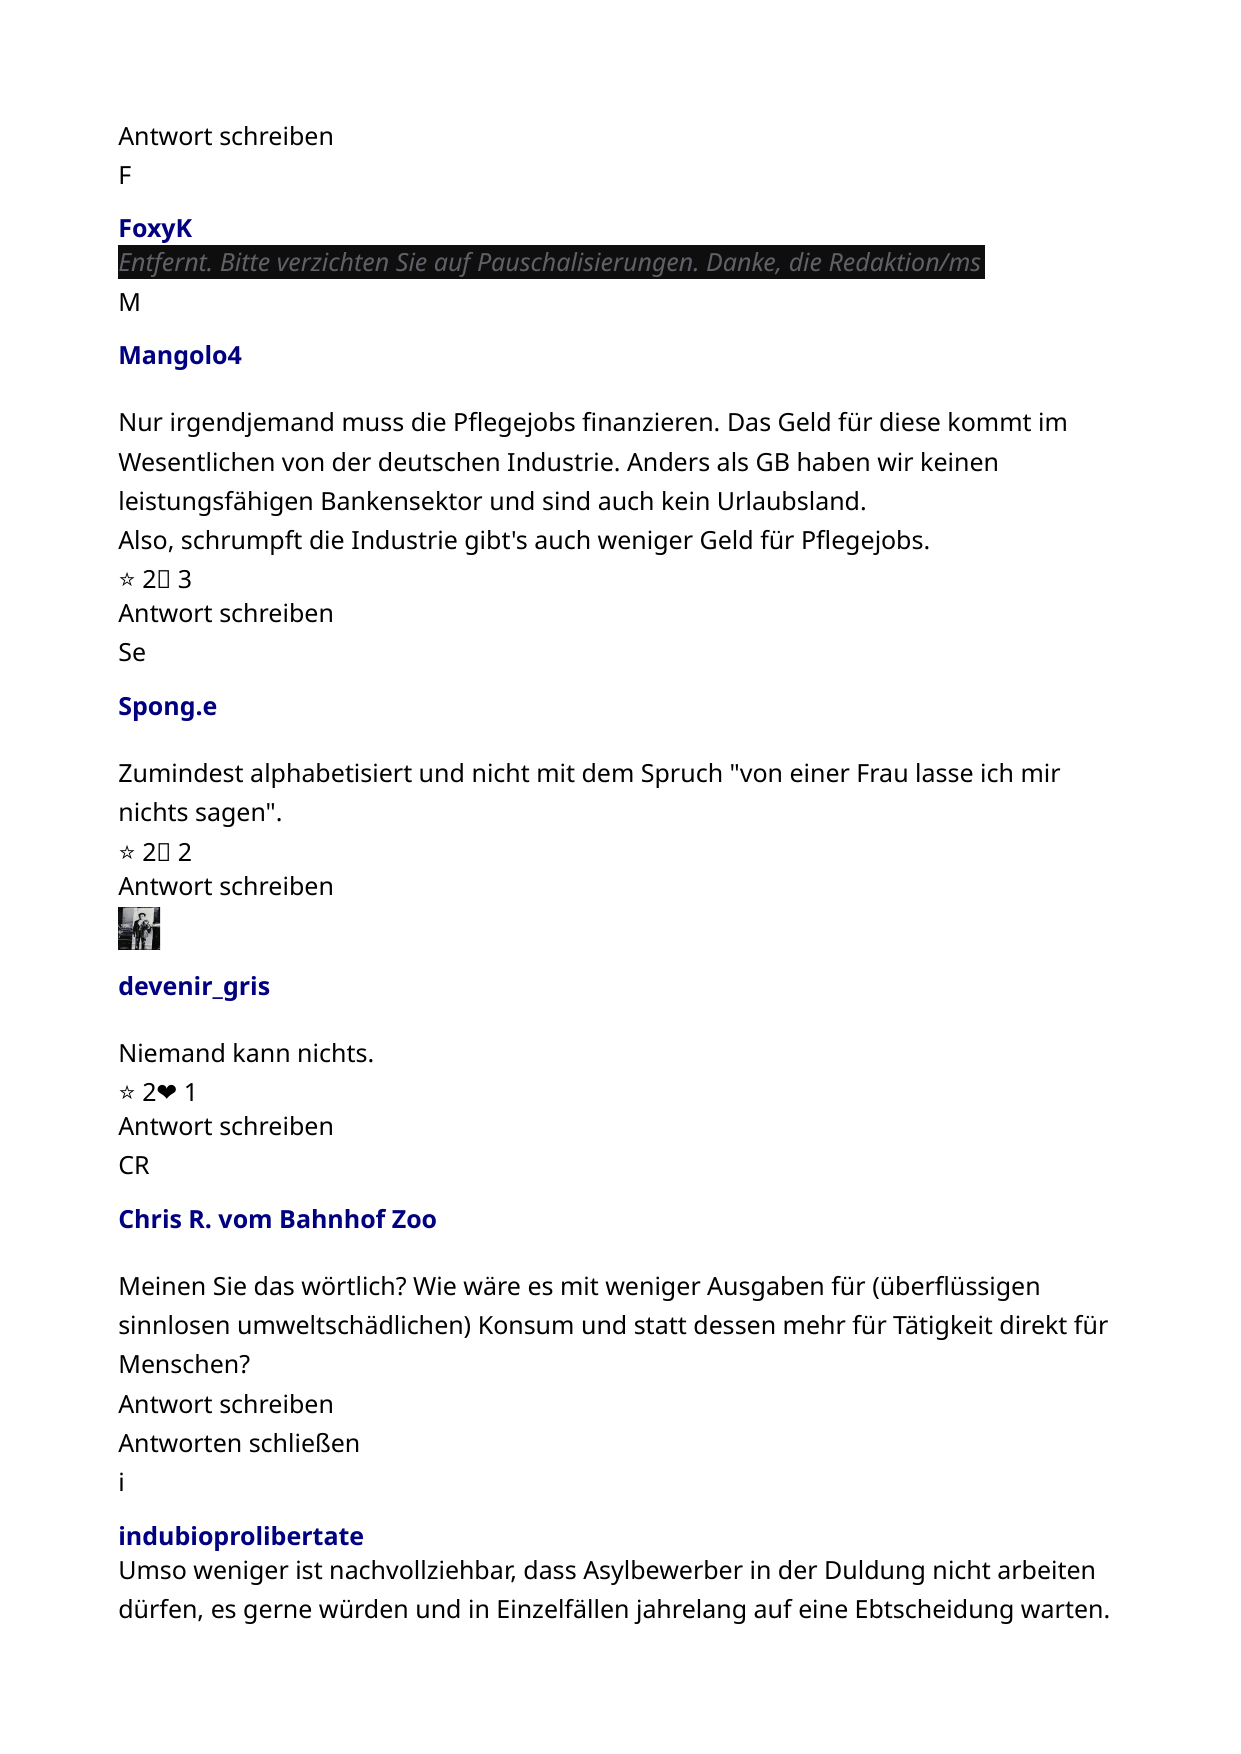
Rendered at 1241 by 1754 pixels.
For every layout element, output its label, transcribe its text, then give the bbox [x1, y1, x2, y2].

subtitle indubioprolibertate [118, 1518, 1122, 1552]
text i [118, 1464, 1122, 1499]
subtitle devenir_gris [118, 968, 1122, 1002]
subtitle Mangolo4 [118, 338, 1122, 372]
subtitle Spong.e [118, 689, 1122, 723]
text Antwort schreiben [118, 868, 1122, 902]
text Umso weniger ist nachvollziehbar, dass Asylbewerber in der Duldung nicht arbeiten dürfen, es gerne würden und in Einzelfällen jahrelang auf eine Ebtscheidung warten. [118, 1552, 1122, 1626]
text Entfernt. Bitte verzichten Sie auf Pauschalisierungen. Danke, die Redaktion/ms [118, 245, 1122, 279]
text Antworten schließen [118, 1425, 1122, 1459]
text ⭐️ 2❤️ 1 [118, 1075, 1122, 1109]
subtitle FoxyK [118, 211, 1122, 245]
text Antwort schreiben [118, 1386, 1122, 1420]
subtitle Chris R. vom Bahnhof Zoo [118, 1202, 1122, 1236]
text CR [118, 1148, 1122, 1182]
text Antwort schreiben [118, 596, 1122, 630]
text M [118, 284, 1122, 318]
text Zumindest alphabetisiert und nicht mit dem Spruch "von einer Frau lasse ich mir nichts sagen". [118, 756, 1122, 829]
text Niemand kann nichts. [118, 1036, 1122, 1069]
text Also, schrumpft die Industrie gibt's auch weniger Geld für Pflegejobs. [118, 523, 1122, 557]
text F [118, 157, 1122, 191]
text Antwort schreiben [118, 118, 1122, 152]
picture [118, 907, 161, 950]
text Se [118, 635, 1122, 669]
text Antwort schreiben [118, 1109, 1122, 1143]
text Meinen Sie das wörtlich? Wie wäre es mit weniger Ausgaben für (überflüssigen sinnlosen umweltschädlichen) Konsum und statt dessen mehr für Tätigkeit direkt für Menschen? [118, 1269, 1122, 1381]
text ⭐️ 2🤨 2 [118, 834, 1122, 868]
text Nur irgendjemand muss die Pflegejobs finanzieren. Das Geld für diese kommt im Wesentlichen von der deutschen Industrie. Anders als GB haben wir keinen leistungsfähigen Bankensektor und sind auch kein Urlaubsland. [118, 405, 1122, 517]
text ⭐️ 2🤨 3 [118, 562, 1122, 596]
